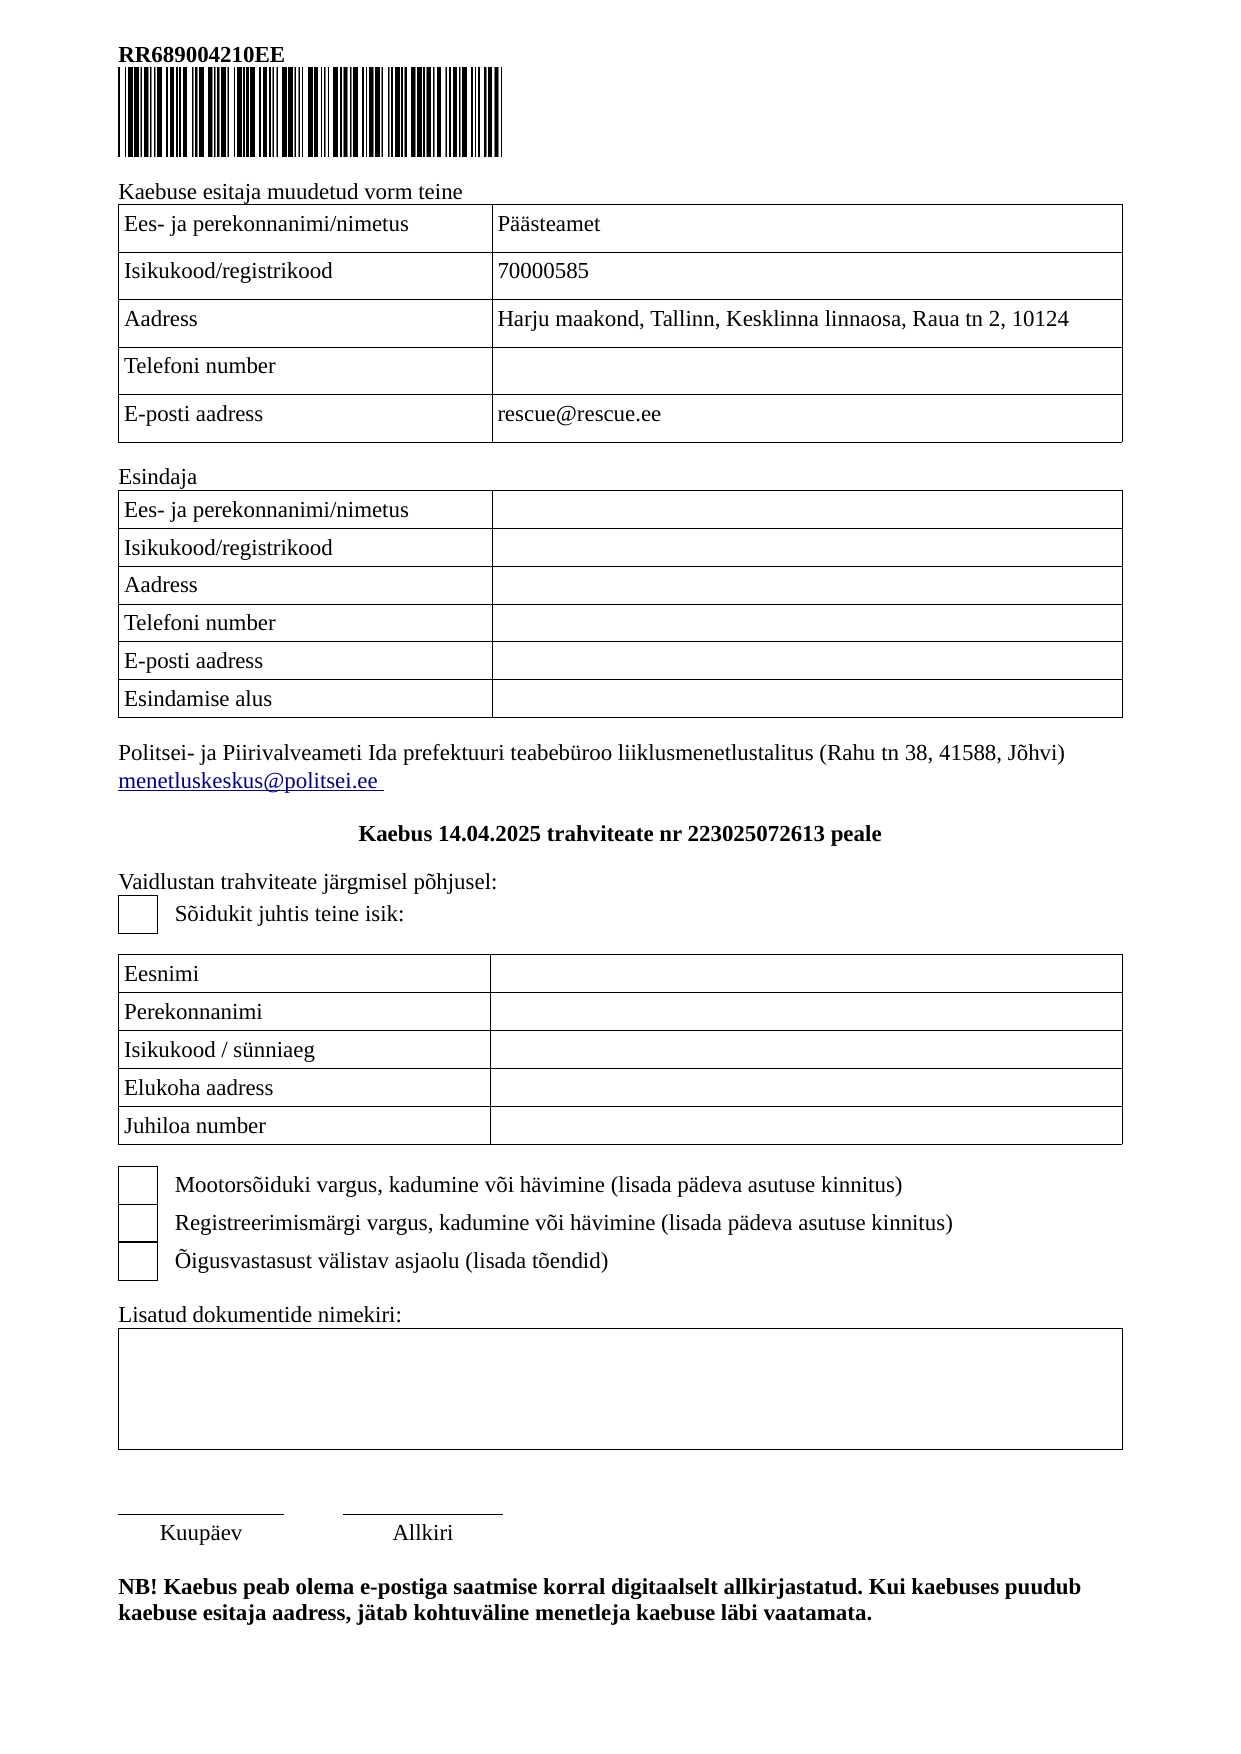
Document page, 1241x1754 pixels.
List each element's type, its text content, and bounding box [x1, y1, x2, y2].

table_header [491, 955, 1122, 992]
table_cell 70000585 [493, 253, 1122, 299]
table_header Mootorsõiduki vargus, kadumine või hävimine (lisada pädeva asutuse kinnitus) [158, 1166, 1122, 1203]
text RR689004210EE [118, 41, 1122, 68]
table_header [119, 1329, 1122, 1449]
table_header Õigusvastasust välistav asjaolu (lisada tõendid) [158, 1242, 1122, 1279]
text Politsei- ja Piirivalveameti Ida prefektuuri teabebüroo liiklusmenetlustalitus (Rahu tn 38, 41588, Jõhvi) menetluskeskus@politsei.ee [118, 739, 1122, 794]
table_cell E-posti aadress [119, 642, 492, 679]
table_cell [491, 993, 1122, 1030]
picture [118, 67, 502, 157]
table_header [118, 1476, 284, 1514]
table_header Registreerimismärgi vargus, kadumine või hävimine (lisada pädeva asutuse kinnitus) [158, 1204, 1122, 1241]
table_cell Juhiloa number [119, 1107, 490, 1144]
table_cell [491, 1031, 1122, 1068]
table_cell Isikukood/registrikood [119, 253, 492, 299]
table_header [343, 1476, 502, 1514]
table_cell Kuupäev [118, 1515, 284, 1552]
table_cell [493, 605, 1122, 641]
table_cell Isikukood/registrikood [119, 529, 492, 566]
table_header Ees- ja perekonnanimi/nimetus [119, 491, 492, 528]
table_cell Elukoha aadress [119, 1069, 490, 1106]
text NB! Kaebus peab olema e-postiga saatmise korral digitaalselt allkirjastatud. Kui kaebuses puudub kaebuse esitaja aadress, jätab kohtuväline menetleja kaebuse läbi vaatamata. [118, 1573, 1122, 1626]
table_header Päästeamet [493, 205, 1122, 252]
table_header [119, 896, 157, 933]
table_cell E-posti aadress [119, 395, 492, 442]
table_cell Isikukood / sünniaeg [119, 1031, 490, 1068]
table_header Sõidukit juhtis teine isik: [158, 895, 1122, 933]
table_cell [493, 680, 1122, 717]
table_header [119, 1205, 157, 1241]
table_cell [493, 348, 1122, 394]
table_cell rescue@rescue.ee [493, 395, 1122, 442]
table_cell [491, 1069, 1122, 1106]
table_cell [493, 642, 1122, 679]
table_cell Allkiri [343, 1515, 502, 1552]
table_header [119, 1167, 157, 1203]
text Kaebus 14.04.2025 trahviteate nr 223025072613 peale [118, 820, 1122, 847]
text Vaidlustan trahviteate järgmisel põhjusel: [118, 868, 1122, 895]
table_cell Telefoni number [119, 605, 492, 641]
table_header [493, 491, 1122, 528]
table_header Ees- ja perekonnanimi/nimetus [119, 205, 492, 252]
text Lisatud dokumentide nimekiri: [118, 1301, 1122, 1327]
table_cell Esindamise alus [119, 680, 492, 717]
table_header Eesnimi [119, 955, 490, 992]
table_cell Harju maakond, Tallinn, Kesklinna linnaosa, Raua tn 2, 10124 [493, 300, 1122, 347]
table_cell [493, 529, 1122, 566]
table_cell Aadress [119, 300, 492, 347]
table_cell Aadress [119, 567, 492, 603]
table_header [284, 1476, 343, 1514]
table_cell Perekonnanimi [119, 993, 490, 1030]
table_cell [284, 1514, 343, 1552]
text Esindaja [118, 463, 1122, 490]
table_cell Telefoni number [119, 348, 492, 394]
table_header [119, 1243, 157, 1279]
text Kaebuse esitaja muudetud vorm teine [118, 178, 1122, 204]
table_cell [491, 1107, 1122, 1144]
table_cell [493, 567, 1122, 603]
